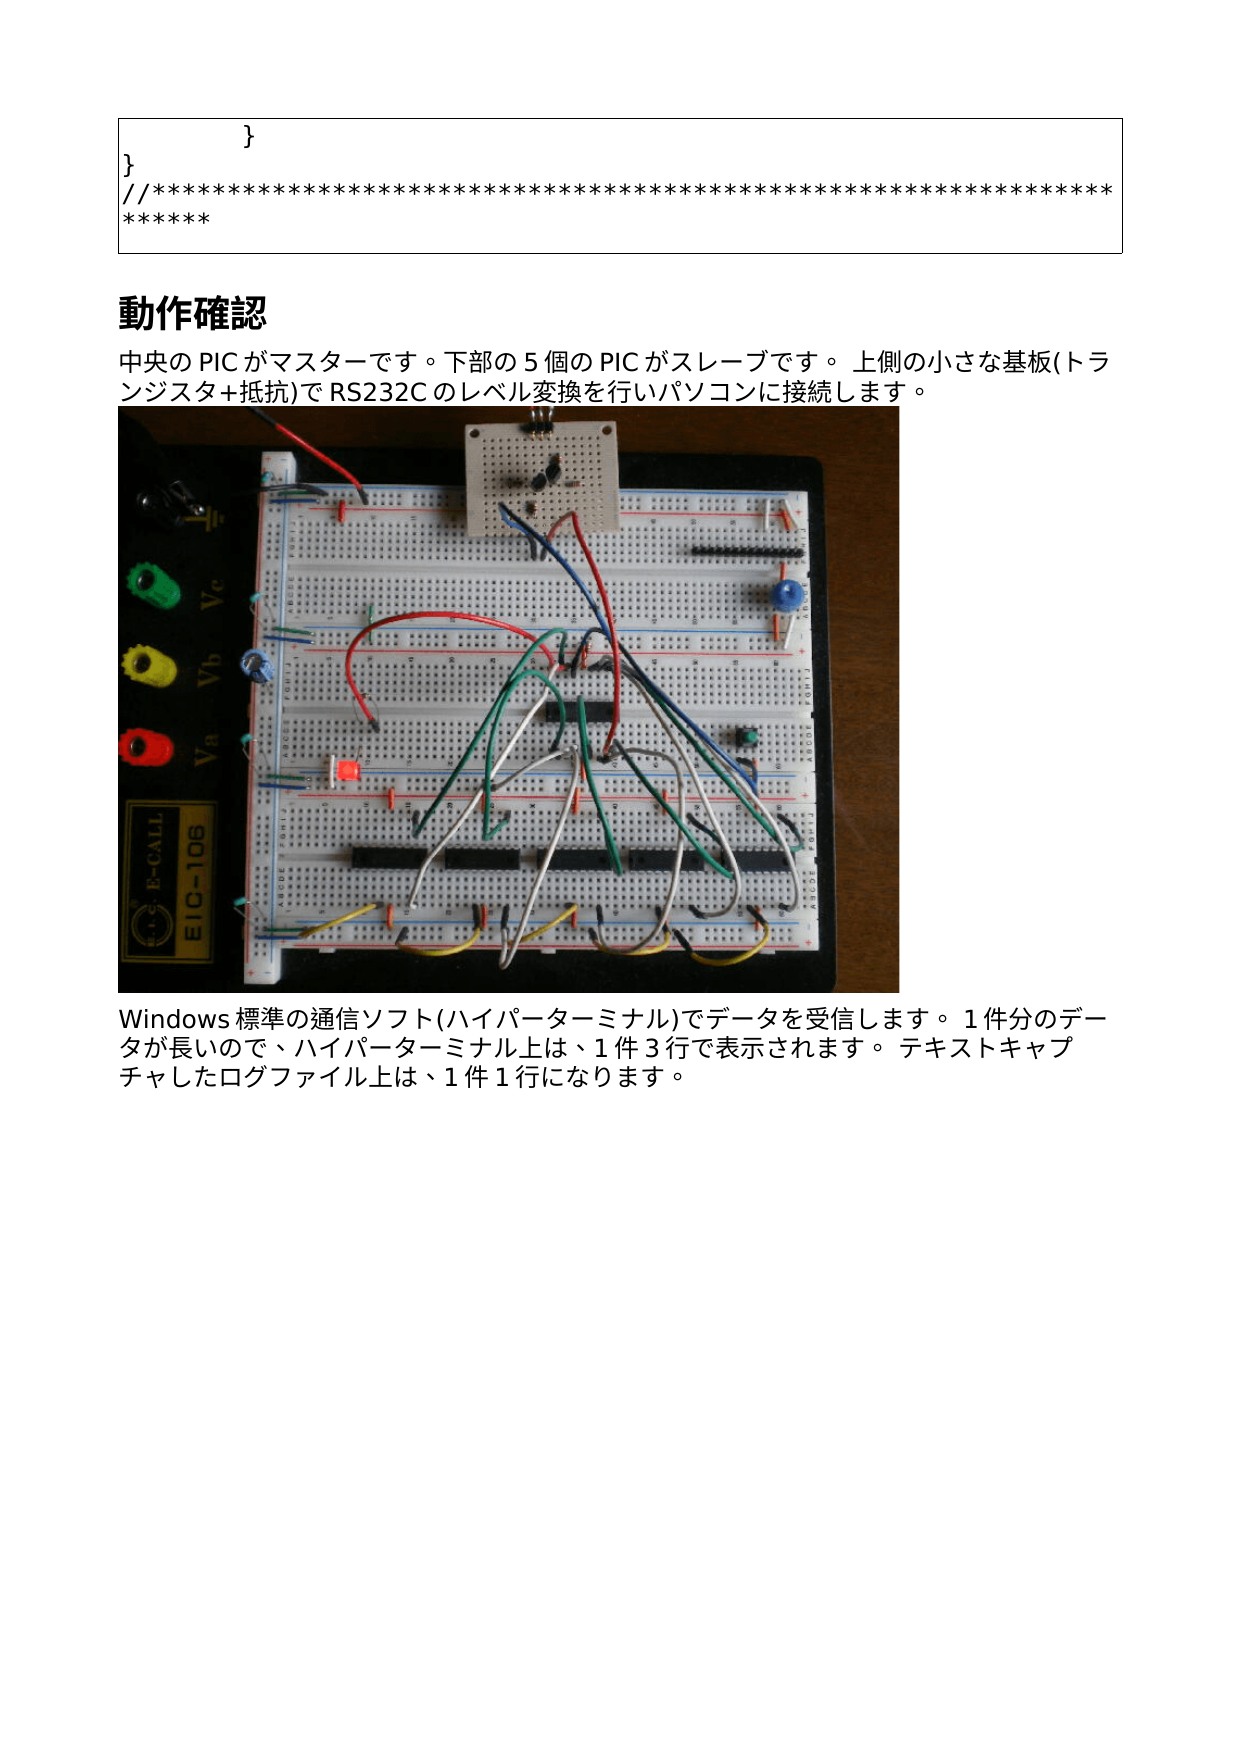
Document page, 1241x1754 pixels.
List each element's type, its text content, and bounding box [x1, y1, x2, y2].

picture [118, 406, 900, 993]
text 中央のPICがマスターです。下部の5個のPICがスレーブです。 上側の小さな基板(トランジスタ+抵抗)でRS232Cのレベル変換を行いパソコンに接続します。 [118, 348, 1122, 993]
subtitle 動作確認 [118, 292, 1122, 336]
table_header } } //********************************************************************** [119, 119, 1122, 252]
text Windows標準の通信ソフト(ハイパーターミナル)でデータを受信します。 1件分のデータが長いので、ハイパーターミナル上は、1件3行で表示されます。 テキストキャプチャしたログファイル上は、1件1行になります。 [118, 1005, 1122, 1093]
